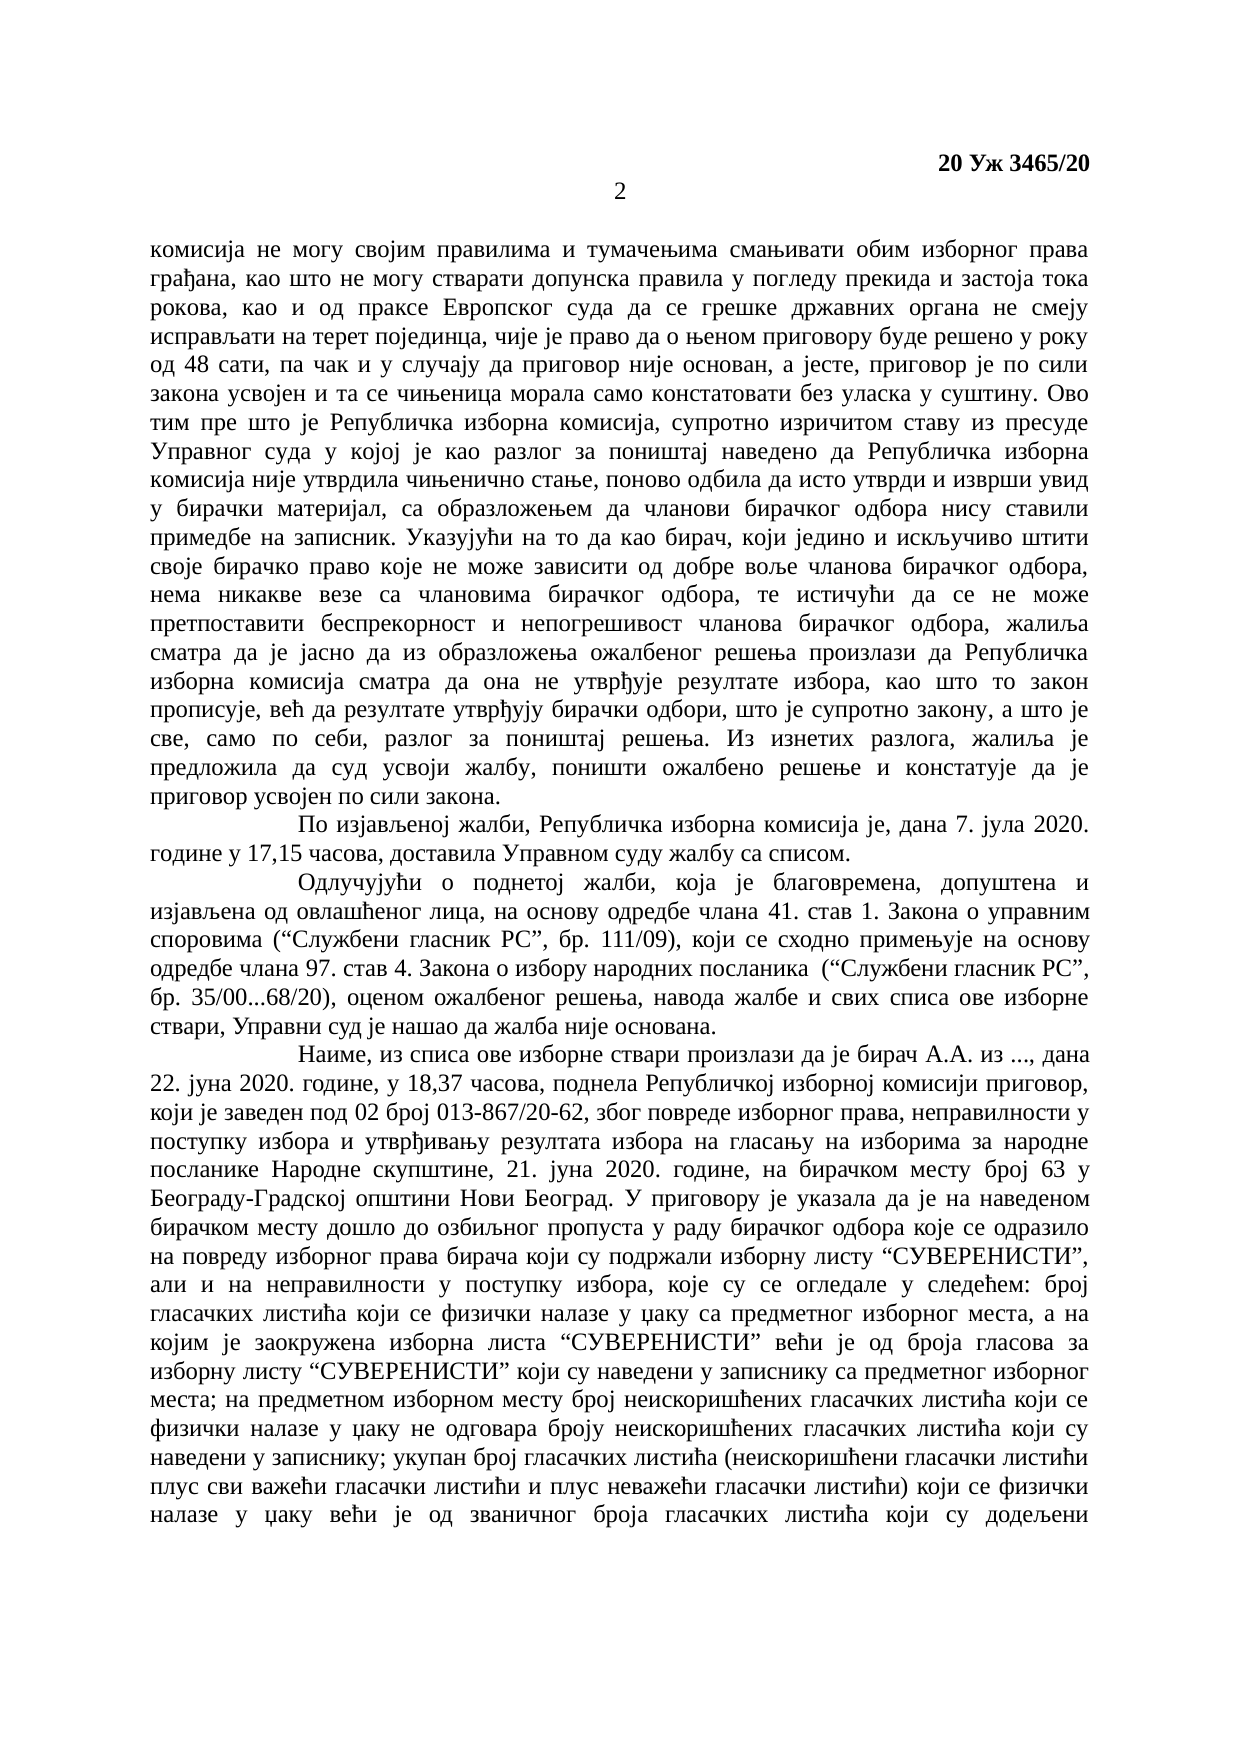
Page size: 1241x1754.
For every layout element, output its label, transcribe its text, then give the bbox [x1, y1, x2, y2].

text комисија не могу својим правилима и тумачењима смањивати обим изборног права грађана, као што не могу стварати допунска правила у погледу прекида и застоја тока рокова, као и од праксе Европског суда да се грешке државних органа не смеју исправљати на терет појединца, чије је право да о њеном приговору буде решено у року од 48 сати, па чак и у случају да приговор није основан, а јесте, приговор је по сили закона усвојен и та се чињеница морала само констатовати без уласка у суштину. Ово тим пре што је Републичка изборна комисија, супротно изричитом ставу из пресуде Управног суда у којој је као разлог за поништај наведено да Републичка изборна комисија није утврдила чињенично стање, поново одбила да исто утврди и изврши увид у бирачки материјал, са образложењем да чланови бирачког одбора нису ставили примедбе на записник. Указујући на то да као бирач, који једино и искључиво штити своје бирачко право које не може зависити од добре воље чланова бирачког одбора, нема никакве везе са члановима бирачког одбора, те истичући да се не може претпоставити беспрекорност и непогрешивост чланова бирачког одбора, жалиља сматра да је јасно да из образложења ожалбеног решења произлази да Републичка изборна комисија сматра да она не утврђује резултате избора, као што то закон прописује, већ да резултате утврђују бирачки одбори, што је супротно закону, а што је све, само по себи, разлог за поништај решења. Из изнетих разлога, жалиља је предложила да суд усвоји жалбу, поништи ожалбено решење и констатује да је приговор усвојен по сили закона. [150, 234, 1090, 809]
text Наиме, из списа ове изборне ствари произлази да је бирач А.А. из ..., дана 22. јуна 2020. године, у 18,37 часова, поднела Републичкој изборној комисији приговор, који је заведен под 02 број 013-867/20-62, због повреде изборног права, неправилности у поступку избора и утврђивању резултата избора на гласању на изборима за народне посланике Народне скупштине, 21. јуна 2020. године, на бирачком месту број 63 у Београду-Градској општини Нови Београд. У приговору је указала да је на наведеном бирачком месту дошло до озбиљног пропуста у раду бирачког одбора које се одразило на повреду изборног права бирача који су подржали изборну листу “СУВЕРЕНИСТИ”, али и на неправилности у поступку избора, које су се огледале у следећем: број гласачких листића који се физички налазе у џаку са предметног изборног места, а на којим је заокружена изборна листа “СУВЕРЕНИСТИ” већи је од броја гласова за изборну листу “СУВЕРЕНИСТИ” који су наведени у записнику са предметног изборног места; на предметном изборном месту број неискоришћених гласачких листића који се физички налазе у џаку не одговара броју неискоришћених гласачких листића који су наведени у записнику; укупан број гласачких листића (неискоришћени гласачки листићи плус сви важећи гласачки листићи и плус неважећи гласачки листићи) који се физички налазе у џаку већи је од званичног броја гласачких листића који су додељени [150, 1039, 1090, 1528]
text По изјављеној жалби, Републичка изборна комисија је, дана 7. јула 2020. године у 17,15 часова, доставила Управном суду жалбу са списом. [150, 809, 1090, 867]
text Одлучујући о поднетој жалби, која је благовремена, допуштена и изјављена од овлашћеног лица, на основу одредбе члана 41. став 1. Закона о управним споровима (“Службени гласник РС”, бр. 111/09), који се сходно примењује на основу одредбе члана 97. став 4. Закона о избору народних посланика (“Службени гласник РС”, бр. 35/00...68/20), оценом ожалбеног решења, навода жалбе и свих списа ове изборне ствари, Управни суд је нашао да жалба није основана. [150, 867, 1090, 1039]
